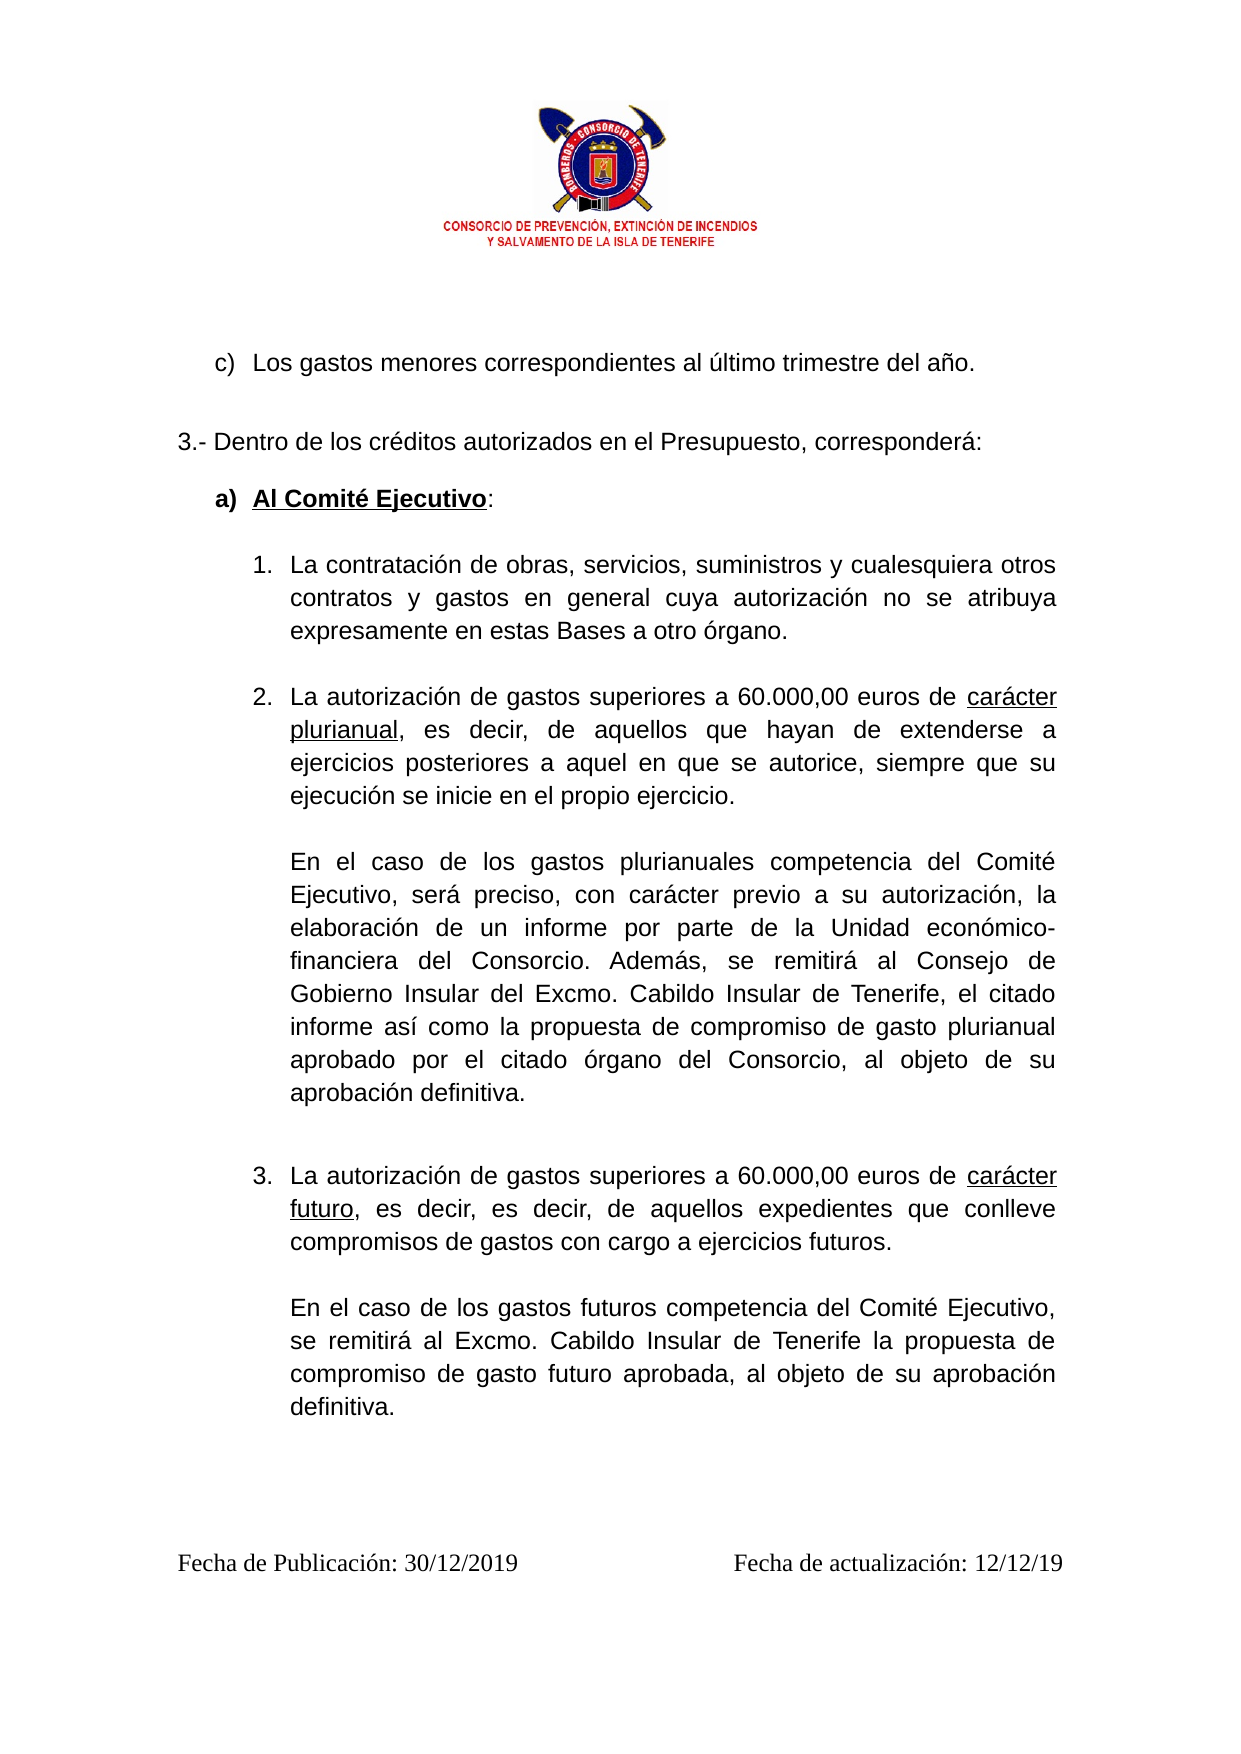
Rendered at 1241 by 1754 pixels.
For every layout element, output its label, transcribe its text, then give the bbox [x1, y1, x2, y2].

list La autorización de gastos superiores a 60.000,00 euros de carácter plurianual, es decir, de aquellos que hayan de extenderse a ejercicios posteriores a aquel en que se autorice, siempre que su ejecución se inicie en el propio ejercicio. [252, 682, 1057, 810]
list Los gastos menores correspondientes al último trimestre del año. [214, 348, 1057, 377]
list La contratación de obras, servicios, suministros y cualesquiera otros contratos y gastos en general cuya autorización no se atribuya expresamente en estas Bases a otro órgano. [252, 550, 1057, 645]
text 3.- Dentro de los créditos autorizados en el Presupuesto, corresponderá: [177, 427, 1057, 455]
list En el caso de los gastos futuros competencia del Comité Ejecutivo, se remitirá al Excmo. Cabildo Insular de Tenerife la propuesta de compromiso de gasto futuro aprobada, al objeto de su aprobación definitiva. [290, 1293, 1057, 1421]
list Al Comité Ejecutivo: [215, 484, 1057, 513]
list En el caso de los gastos plurianuales competencia del Comité Ejecutivo, será preciso, con carácter previo a su autorización, la elaboración de un informe por parte de la Unidad económico-financiera del Consorcio. Además, se remitirá al Consejo de Gobierno Insular del Excmo. Cabildo Insular de Tenerife, el citado informe así como la propuesta de compromiso de gasto plurianual aprobado por el citado órgano del Consorcio, al objeto de su aprobación definitiva. [290, 847, 1057, 1107]
list La autorización de gastos superiores a 60.000,00 euros de carácter futuro, es decir, es decir, de aquellos expedientes que conlleve compromisos de gastos con cargo a ejercicios futuros. [252, 1161, 1057, 1256]
picture [418, 93, 788, 260]
